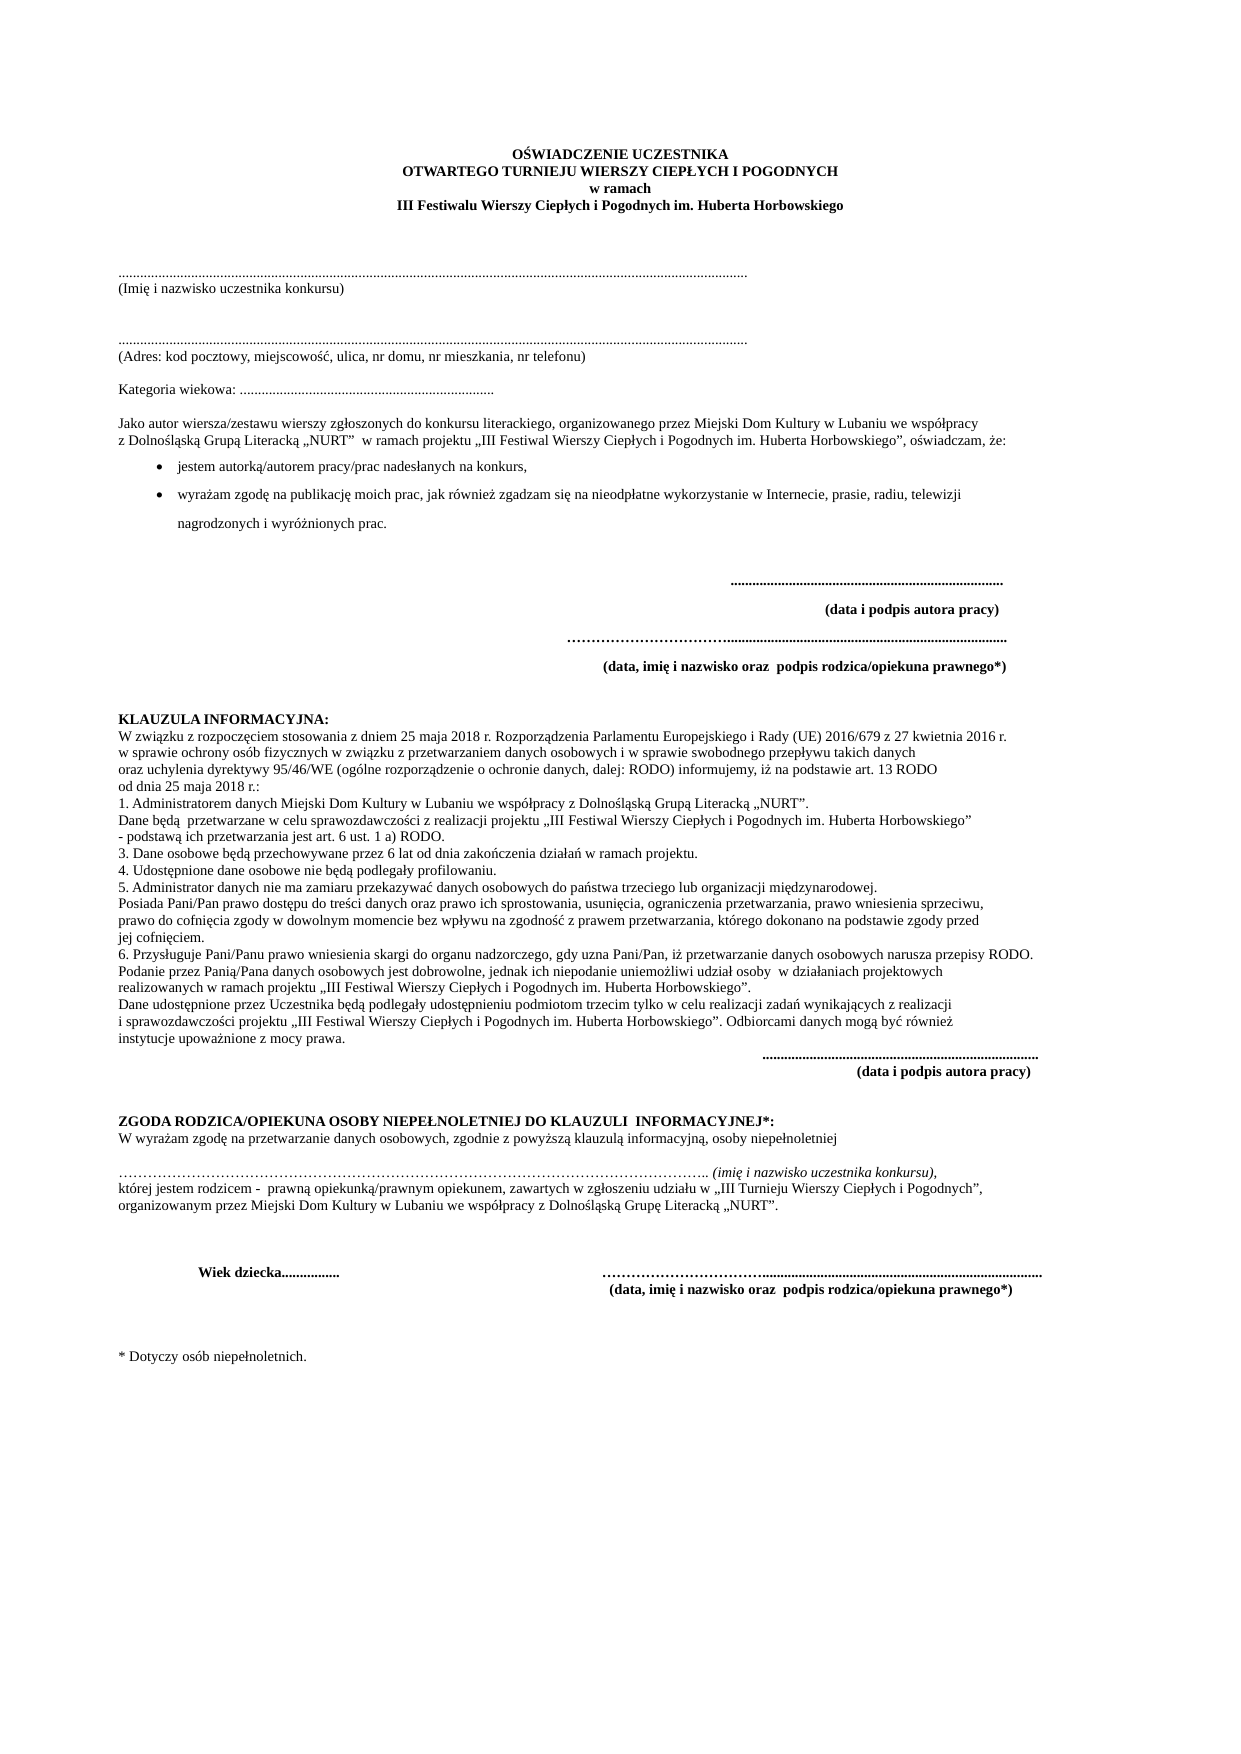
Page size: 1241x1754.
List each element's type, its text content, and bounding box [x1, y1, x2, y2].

text (Imię i nazwisko uczestnika konkursu) [118, 280, 1122, 297]
text jej cofnięciem. [118, 929, 1122, 946]
text realizowanych w ramach projektu „III Festiwal Wierszy Ciepłych i Pogodnych im. Huberta Horbowskiego”. [118, 979, 1122, 996]
text (Adres: kod pocztowy, miejscowość, ulica, nr domu, nr mieszkania, nr telefonu) [118, 347, 1122, 364]
text z Dolnośląską Grupą Literacką „NURT” w ramach projektu „III Festiwal Wierszy Ciepłych i Pogodnych im. Huberta Horbowskiego”, oświadczam, że: [118, 431, 1122, 448]
text 3. Dane osobowe będą przechowywane przez 6 lat od dnia zakończenia działań w ramach projektu. [118, 845, 1122, 862]
text (data i podpis autora pracy) [118, 1063, 1122, 1080]
list nagrodzonych i wyróżnionych prac. [156, 505, 1122, 534]
text której jestem rodzicem - prawną opiekunką/prawnym opiekunem, zawartych w zgłoszeniu udziału w „III Turnieju Wierszy Ciepłych i Pogodnych”, [118, 1180, 1122, 1197]
list jestem autorką/autorem pracy/prac nadesłanych na konkurs, [156, 448, 1122, 477]
text (data, imię i nazwisko oraz podpis rodzica/opiekuna prawnego*) [118, 1281, 1122, 1298]
text 6. Przysługuje Pani/Panu prawo wniesienia skargi do organu nadzorczego, gdy uzna Pani/Pan, iż przetwarzanie danych osobowych narusza przepisy RODO. [118, 946, 1122, 962]
text instytucje upoważnione z mocy prawa. [118, 1029, 1122, 1046]
list ........................................................................... [156, 563, 1122, 591]
text 4. Udostępnione dane osobowe nie będą podlegały profilowaniu. [118, 862, 1122, 878]
text Podanie przez Panią/Pana danych osobowych jest dobrowolne, jednak ich niepodanie uniemożliwi udział osoby w działaniach projektowych [118, 962, 1122, 979]
text W wyrażam zgodę na przetwarzanie danych osobowych, zgodnie z powyższą klauzulą informacyjną, osoby niepełnoletniej [118, 1130, 1122, 1147]
text ZGODA RODZICA/OPIEKUNA OSOBY NIEPEŁNOLETNIEJ DO KLAUZULI INFORMACYJNEJ*: [118, 1113, 1122, 1130]
text Wiek dziecka................ ……………………………............................................................................. [118, 1264, 1122, 1281]
text Posiada Pani/Pan prawo dostępu do treści danych oraz prawo ich sprostowania, usunięcia, ograniczenia przetwarzania, prawo wniesienia sprzeciwu, [118, 895, 1122, 912]
text i sprawozdawczości projektu „III Festiwal Wierszy Ciepłych i Pogodnych im. Huberta Horbowskiego”. Odbiorcami danych mogą być również [118, 1013, 1122, 1029]
text Kategoria wiekowa: ...................................................................... [118, 381, 1122, 398]
text prawo do cofnięcia zgody w dowolnym momencie bez wpływu na zgodność z prawem przetwarzania, którego dokonano na podstawie zgody przed [118, 912, 1122, 929]
text OŚWIADCZENIE UCZESTNIKA [118, 146, 1122, 163]
text Dane będą przetwarzane w celu sprawozdawczości z realizacji projektu „III Festiwal Wierszy Ciepłych i Pogodnych im. Huberta Horbowskiego” [118, 811, 1122, 828]
text od dnia 25 maja 2018 r.: [118, 778, 1122, 794]
text 5. Administrator danych nie ma zamiaru przekazywać danych osobowych do państwa trzeciego lub organizacji międzynarodowej. [118, 878, 1122, 895]
text Jako autor wiersza/zestawu wierszy zgłoszonych do konkursu literackiego, organizowanego przez Miejski Dom Kultury w Lubaniu we współpracy [118, 414, 1122, 431]
list (data i podpis autora pracy) [156, 591, 1122, 620]
list ……………………………............................................................................. [156, 620, 1122, 648]
text W związku z rozpoczęciem stosowania z dniem 25 maja 2018 r. Rozporządzenia Parlamentu Europejskiego i Rady (UE) 2016/679 z 27 kwietnia 2016 r. [118, 727, 1122, 744]
text w ramach [118, 180, 1122, 196]
text 1. Administratorem danych Miejski Dom Kultury w Lubaniu we współpracy z Dolnośląską Grupą Literacką „NURT”. [118, 794, 1122, 811]
text w sprawie ochrony osób fizycznych w związku z przetwarzaniem danych osobowych i w sprawie swobodnego przepływu takich danych [118, 744, 1122, 761]
text ............................................................................ [118, 1046, 1122, 1063]
list wyrażam zgodę na publikację moich prac, jak również zgadzam się na nieodpłatne wykorzystanie w Internecie, prasie, radiu, telewizji [156, 477, 1122, 505]
text ............................................................................................................................................................................. [118, 263, 1122, 280]
text ............................................................................................................................................................................. [118, 331, 1122, 347]
text KLAUZULA INFORMACYJNA: [118, 711, 1122, 727]
text III Festiwalu Wierszy Ciepłych i Pogodnych im. Huberta Horbowskiego [118, 196, 1122, 213]
text organizowanym przez Miejski Dom Kultury w Lubaniu we współpracy z Dolnośląską Grupę Literacką „NURT”. [118, 1197, 1122, 1214]
text - podstawą ich przetwarzania jest art. 6 ust. 1 a) RODO. [118, 828, 1122, 845]
text * Dotyczy osób niepełnoletnich. [118, 1348, 1122, 1365]
text oraz uchylenia dyrektywy 95/46/WE (ogólne rozporządzenie o ochronie danych, dalej: RODO) informujemy, iż na podstawie art. 13 RODO [118, 761, 1122, 778]
text Dane udostępnione przez Uczestnika będą podlegały udostępnieniu podmiotom trzecim tylko w celu realizacji zadań wynikających z realizacji [118, 996, 1122, 1013]
text ………………………………………………………………………………………………………….. (imię i nazwisko uczestnika konkursu), [118, 1163, 1122, 1180]
list (data, imię i nazwisko oraz podpis rodzica/opiekuna prawnego*) [156, 648, 1122, 677]
text OTWARTEGO TURNIEJU WIERSZY CIEPŁYCH I POGODNYCH [118, 163, 1122, 180]
